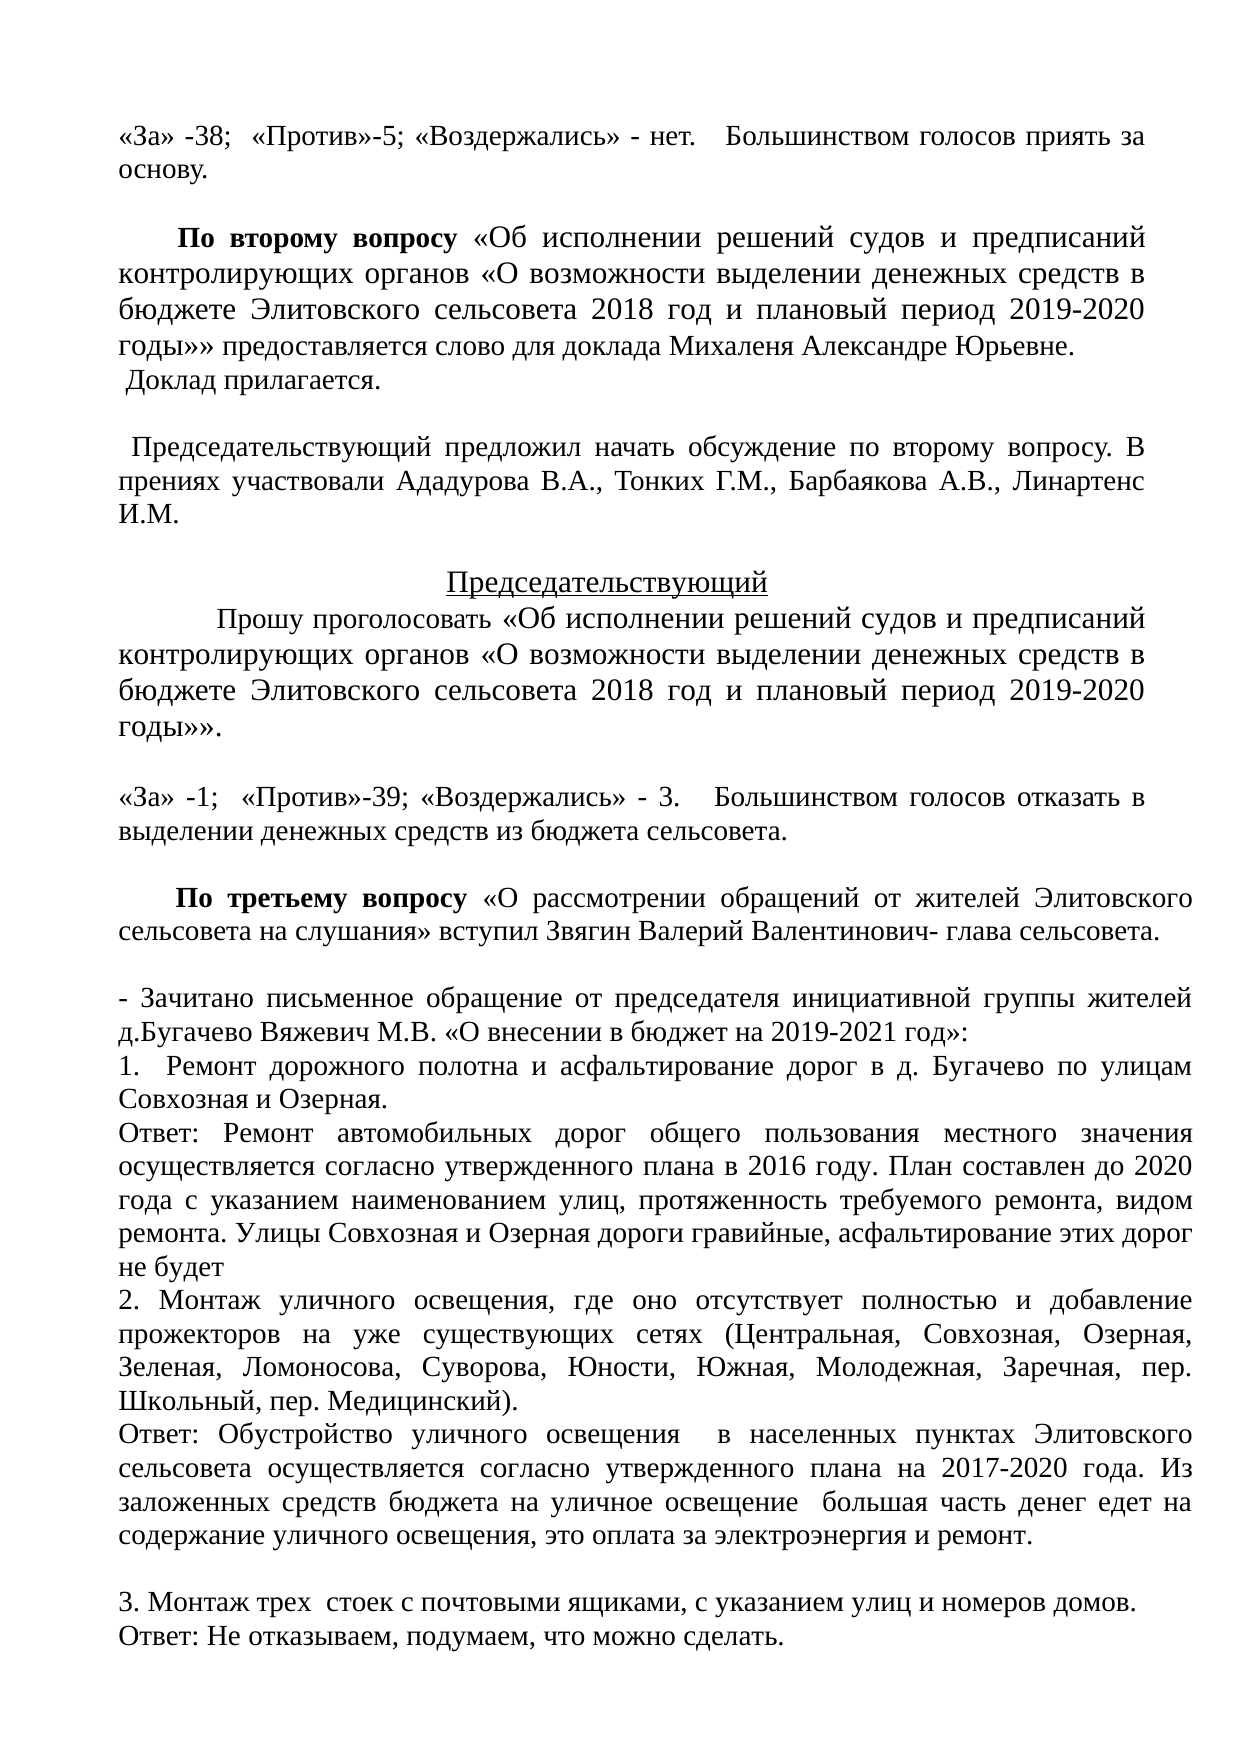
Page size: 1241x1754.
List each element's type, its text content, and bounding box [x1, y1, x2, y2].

text По третьему вопросу «О рассмотрении обращений от жителей Элитовского сельсовета на слушания» вступил Звягин Валерий Валентинович- глава сельсовета. [118, 880, 1194, 947]
text - Зачитано письменное обращение от председателя инициативной группы жителей д.Бугачево Вяжевич М.В. «О внесении в бюджет на 2019-2021 год»: [118, 981, 1194, 1048]
text «За» -1; «Против»-39; «Воздержались» - 3. Большинством голосов отказать в выделении денежных средств из бюджета сельсовета. [118, 779, 1146, 846]
text 2. Монтаж уличного освещения, где оно отсутствует полностью и добавление прожекторов на уже существующих сетях (Центральная, Совхозная, Озерная, Зеленая, Ломоносова, Суворова, Юности, Южная, Молодежная, Заречная, пер. Школьный, пер. Медицинский). [118, 1282, 1194, 1417]
text Ответ: Не отказываем, подумаем, что можно сделать. [118, 1618, 1194, 1651]
text 1. Ремонт дорожного полотна и асфальтирование дорог в д. Бугачево по улицам Совхозная и Озерная. [118, 1048, 1194, 1115]
text Председательствующий предложил начать обсуждение по второму вопросу. В прениях участвовали Ададурова В.А., Тонких Г.М., Барбаякова А.В., Линартенс И.М. [118, 429, 1146, 530]
text Доклад прилагается. [118, 362, 1146, 396]
text «За» -38; «Против»-5; «Воздержались» - нет. Большинством голосов приять за основу. [118, 118, 1146, 185]
text 3. Монтаж трех стоек с почтовыми ящиками, с указанием улиц и номеров домов. [118, 1584, 1194, 1618]
text Председательствующий [118, 564, 1146, 600]
text Ответ: Обустройство уличного освещения в населенных пунктах Элитовского сельсовета осуществляется согласно утвержденного плана на 2017-2020 года. Из заложенных средств бюджета на уличное освещение большая часть денег едет на содержание уличного освещения, это оплата за электроэнергия и ремонт. [118, 1417, 1194, 1551]
text Прошу проголосовать «Об исполнении решений судов и предписаний контролирующих органов «О возможности выделении денежных средств в бюджете Элитовского сельсовета 2018 год и плановый период 2019-2020 годы»». [118, 600, 1146, 743]
text По второму вопросу «Об исполнении решений судов и предписаний контролирующих органов «О возможности выделении денежных средств в бюджете Элитовского сельсовета 2018 год и плановый период 2019-2020 годы»» предоставляется слово для доклада Михаленя Александре Юрьевне. [118, 219, 1146, 362]
text Ответ: Ремонт автомобильных дорог общего пользования местного значения осуществляется согласно утвержденного плана в 2016 году. План составлен до 2020 года с указанием наименованием улиц, протяженность требуемого ремонта, видом ремонта. Улицы Совхозная и Озерная дороги гравийные, асфальтирование этих дорог не будет [118, 1115, 1194, 1282]
